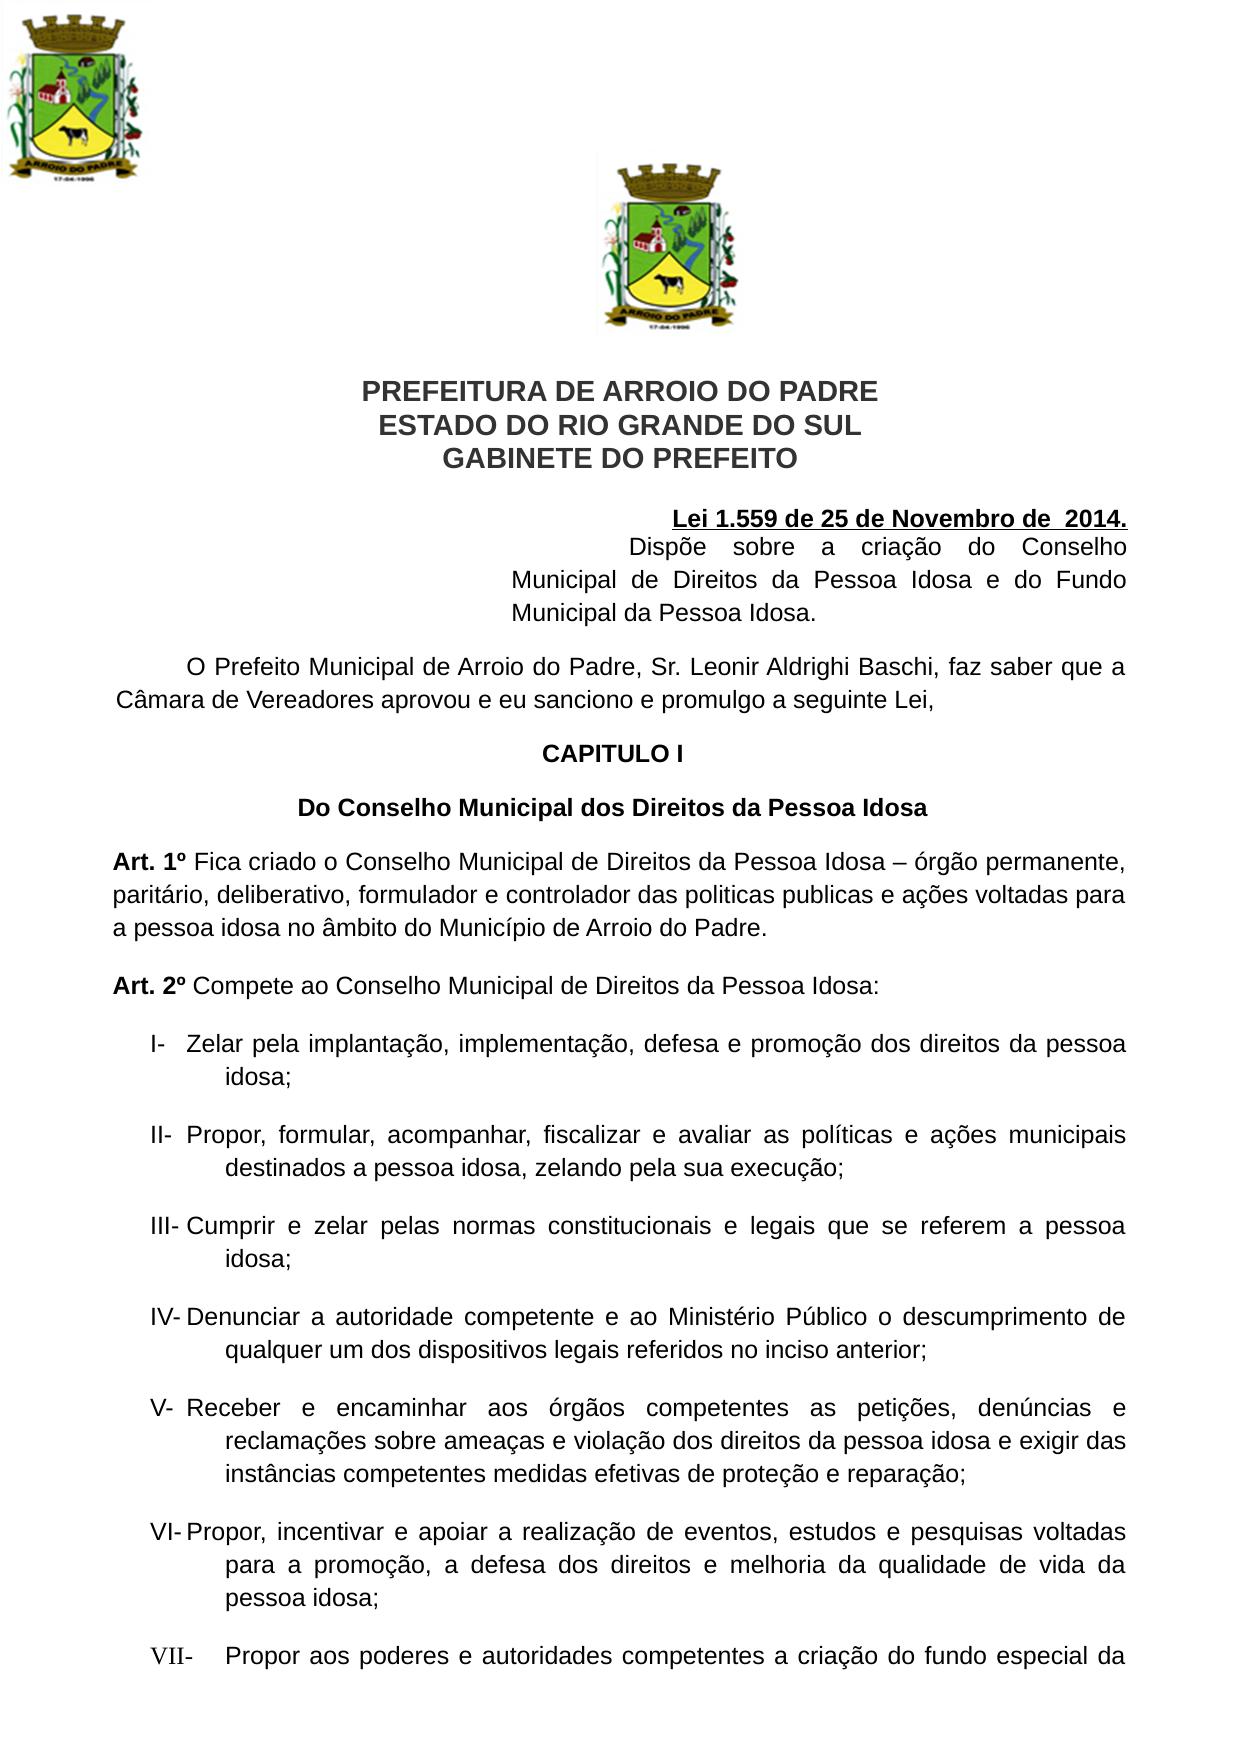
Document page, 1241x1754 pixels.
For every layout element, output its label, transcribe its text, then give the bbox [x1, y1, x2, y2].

list Receber e encaminhar aos órgãos competentes as petições, denúncias e reclamações sobre ameaças e violação dos direitos da pessoa idosa e exigir das instâncias competentes medidas efetivas de proteção e reparação; [150, 1393, 1128, 1488]
list Zelar pela implantação, implementação, defesa e promoção dos direitos da pessoa idosa; [150, 1029, 1128, 1091]
text Dispõe sobre a criação do Conselho Municipal de Direitos da Pessoa Idosa e do Fundo Municipal da Pessoa Idosa. [511, 532, 1128, 627]
list Propor, formular, acompanhar, fiscalizar e avaliar as políticas e ações municipais destinados a pessoa idosa, zelando pela sua execução; [150, 1120, 1128, 1182]
text Do Conselho Municipal dos Direitos da Pessoa Idosa [98, 793, 1128, 822]
text Lei 1.559 de 25 de Novembro de 2014. [112, 503, 1128, 532]
list Propor aos poderes e autoridades competentes a criação do fundo especial da [150, 1641, 1128, 1670]
picture [595, 148, 746, 334]
text CAPITULO I [98, 739, 1128, 768]
list Cumprir e zelar pelas normas constitucionais e legais que se referem a pessoa idosa; [150, 1211, 1128, 1273]
list Propor, incentivar e apoiar a realização de eventos, estudos e pesquisas voltadas para a promoção, a defesa dos direitos e melhoria da qualidade de vida da pessoa idosa; [150, 1517, 1128, 1612]
text PREFEITURA DE ARROIO DO PADRE [112, 374, 1128, 408]
text ESTADO DO RIO GRANDE DO SUL [112, 408, 1128, 441]
list Denunciar a autoridade competente e ao Ministério Público o descumprimento de qualquer um dos dispositivos legais referidos no inciso anterior; [150, 1302, 1128, 1364]
text Art. 2º Compete ao Conselho Municipal de Direitos da Pessoa Idosa: [112, 971, 1128, 999]
text Art. 1º Fica criado o Conselho Municipal de Direitos da Pessoa Idosa – órgão permanente, paritário, deliberativo, formulador e controlador das politicas publicas e ações voltadas para a pessoa idosa no âmbito do Município de Arroio do Padre. [112, 847, 1128, 942]
text GABINETE DO PREFEITO [112, 441, 1128, 475]
text O Prefeito Municipal de Arroio do Padre, Sr. Leonir Aldrighi Baschi, faz saber que a Câmara de Vereadores aprovou e eu sanciono e promulgo a seguinte Lei, [116, 652, 1128, 714]
picture [0, 0, 150, 186]
